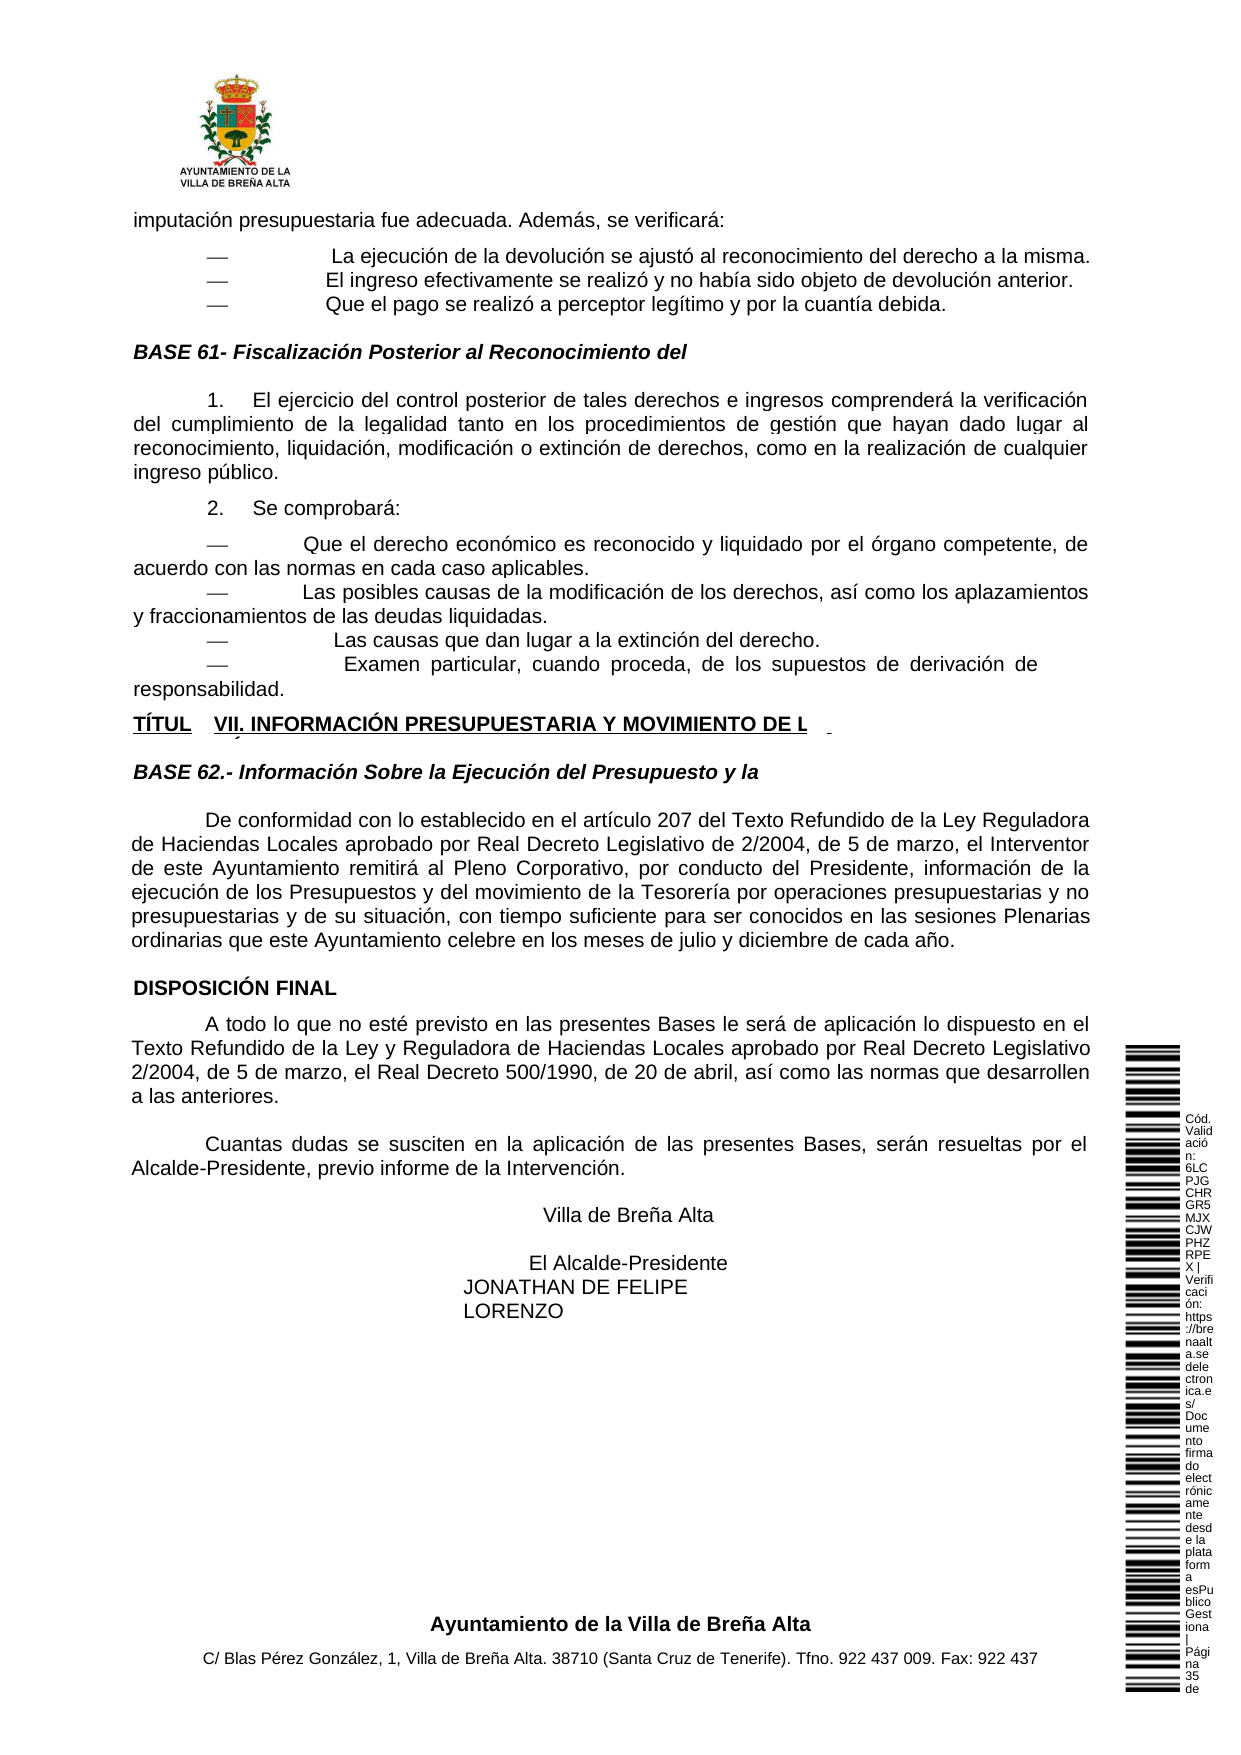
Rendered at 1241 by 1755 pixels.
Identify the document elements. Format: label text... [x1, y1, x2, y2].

text Cód. Validación: 6LCPJGCHRGR5MJXCJWPHZRPEX | Verificación: https://brenaalta.sedelectronica.es/ Documento firmado electrónicamente desde la plataforma esPublico Gestiona | Página 35 de 35 [1185, 1113, 1214, 1693]
text reconocimiento, liquidación, modificación o extinción de derechos, como en la realización de cualquier ingreso público. [133, 436, 1094, 484]
text acuerdo con las normas en cada caso aplicables. [133, 556, 591, 580]
text El Alcalde-Presidente JONATHAN DE FELIPE LORENZO [463, 1251, 793, 1323]
text — [207, 268, 230, 292]
text — [207, 532, 230, 554]
text C/ Blas Pérez González, 1, Villa de Breña Alta. 38710 (Santa Cruz de Tenerife). Tfno. 922 437 009. Fax: 922 437 597 [187, 1648, 1053, 1670]
text De conformidad con lo establecido en el artículo 207 del Texto Refundido de la Ley Reguladora de Haciendas Locales aprobado por Real Decreto Legislativo de 2/2004, de 5 de marzo, el Interventor de este Ayuntamiento remitirá al Pleno Corporativo, por conducto del Presidente, información de la ejecución de los Presupuestos y del movimiento de la Tesorería por operaciones presupuestarias y no presupuestarias y de su situación, con tiempo suficiente para ser conocidos en las sesiones Plenarias ordinarias que este Ayuntamiento celebre en los meses de julio y diciembre de cada año. [131, 808, 1092, 952]
text imputación presupuestaria fue adecuada. Además, se verificará: [133, 208, 727, 232]
text Las causas que dan lugar a la extinción del derecho. [333, 628, 1094, 652]
text y fraccionamientos de las deudas liquidadas. [133, 604, 549, 628]
text — [207, 244, 230, 268]
text — [148, 628, 287, 652]
text DISPOSICIÓN FINAL [133, 976, 1094, 1000]
text Ayuntamiento de la Villa de Breña Alta [187, 1612, 1053, 1636]
text BASE 62.- Información Sobre la Ejecución del Presupuesto y la Tesorería [133, 760, 858, 786]
text 2. Se comprobará: [207, 496, 1094, 520]
text TÍTULO VII. INFORMACIÓN PRESUPUESTARIA Y MOVIMIENTO DE LA TESORERÍA [133, 712, 951, 738]
text TÍTULO VII. INFORMACIÓN PRESUPUESTARIA Y MOVIMIENTO DE LA TESORERÍA [214, 712, 807, 733]
text Villa de Breña Alta [543, 1203, 714, 1227]
text A todo lo que no esté previsto en las presentes Bases le será de aplicación lo dispuesto en el Texto Refundido de la Ley y Reguladora de Haciendas Locales aprobado por Real Decreto Legislativo 2/2004, de 5 de marzo, el Real Decreto 500/1990, de 20 de abril, así como las normas que desarrollen a las anteriores. [131, 1012, 1092, 1107]
text BASE 61- Fiscalización Posterior al Reconocimiento del Derecho [133, 340, 777, 366]
text — [207, 292, 230, 316]
text del cumplimiento de la legalidad tanto en los procedimientos de gestión que hayan dado lugar al [133, 412, 1094, 434]
text El ejercicio del control posterior de tales derechos e ingresos comprenderá la verificación [252, 388, 1093, 411]
text Examen particular, cuando proceda, de los supuestos de derivación de [344, 652, 1094, 676]
text Cuantas dudas se susciten en la aplicación de las presentes Bases, serán resueltas por el Alcalde-Presidente, previo informe de la Intervención. [131, 1131, 1092, 1179]
text Las posibles causas de la modificación de los derechos, así como los aplazamientos [302, 580, 1093, 604]
text — [148, 652, 287, 676]
text — [207, 580, 230, 603]
text La ejecución de la devolución se ajustó al reconocimiento del derecho a la misma. El ingreso efectivamente se realizó y no había sido objeto de devolución anterior. Que el pago se realizó a perceptor legítimo y por la cuantía debida. [325, 243, 1093, 315]
text 1. [207, 388, 226, 411]
text Que el derecho económico es reconocido y liquidado por el órgano competente, de [303, 532, 1093, 556]
text responsabilidad. [133, 676, 287, 700]
